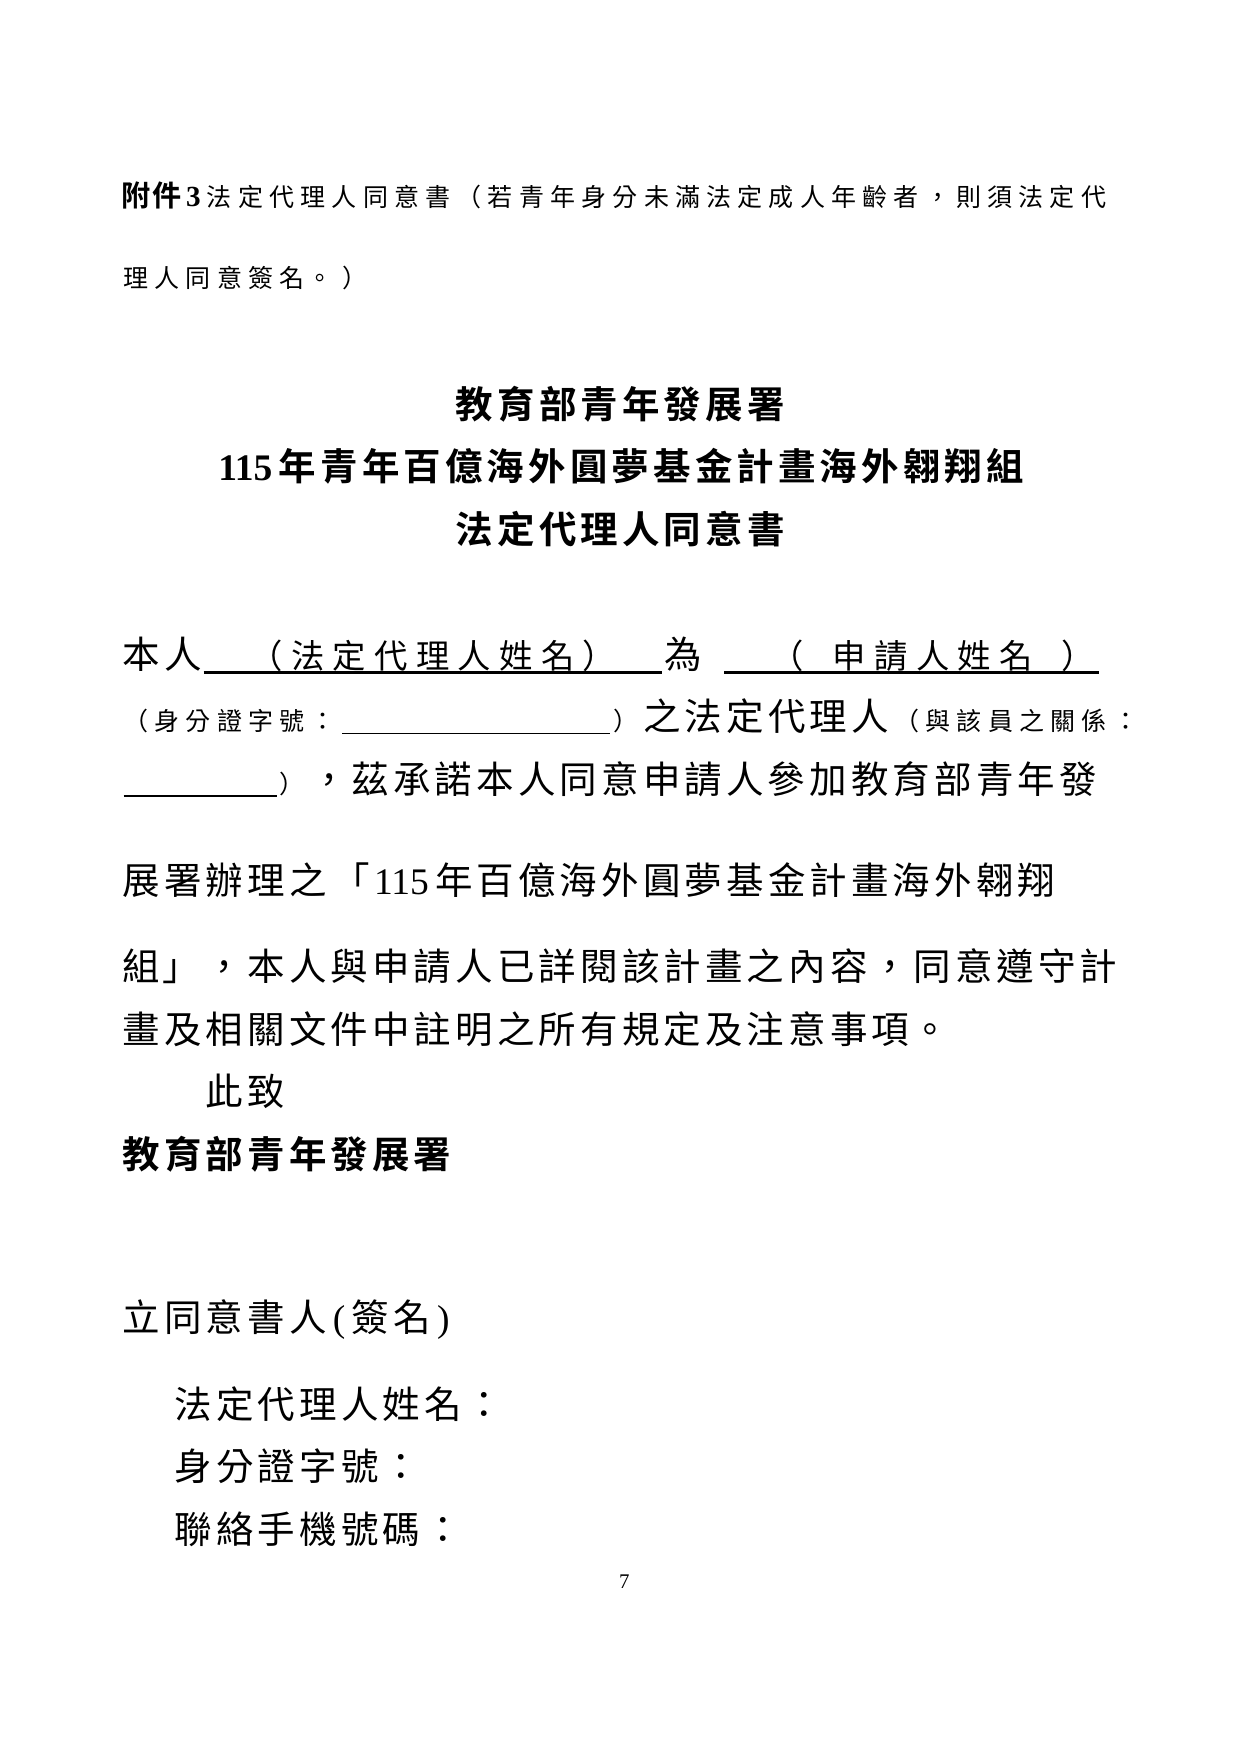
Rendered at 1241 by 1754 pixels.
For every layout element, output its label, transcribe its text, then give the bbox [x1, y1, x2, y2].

text 聯絡手機號碼： [164, 1485, 1120, 1548]
text 本人 （法定代理人姓名） 為 （ 申請人姓名 ） [120, 610, 1120, 673]
text 身分證字號： [164, 1423, 1120, 1485]
text （身分證字號： ）之法定代理人（與該員之關係： ），茲承諾本人同意申請人參加教育部青年發展署辦理之「115年百億海外圓夢基金計畫海外翱翔組」，本人與申請人已詳閱該計畫之內容，同意遵守計畫及相關文件中註明之所有規定及注意事項。 [120, 673, 1120, 1048]
text 115年青年百億海外圓夢基金計畫海外翱翔組 [120, 423, 1120, 485]
text 立同意書人(簽名) [120, 1235, 1120, 1360]
text 附件3法定代理人同意書（若青年身分未滿法定成人年齡者，則須法定代理人同意簽名。） [120, 110, 1120, 298]
text 此致 [120, 1048, 1120, 1110]
text 法定代理人姓名： [164, 1360, 1120, 1423]
text 法定代理人同意書 [120, 485, 1120, 548]
text 教育部青年發展署 [120, 360, 1120, 423]
text 教育部青年發展署 [120, 1110, 1120, 1173]
